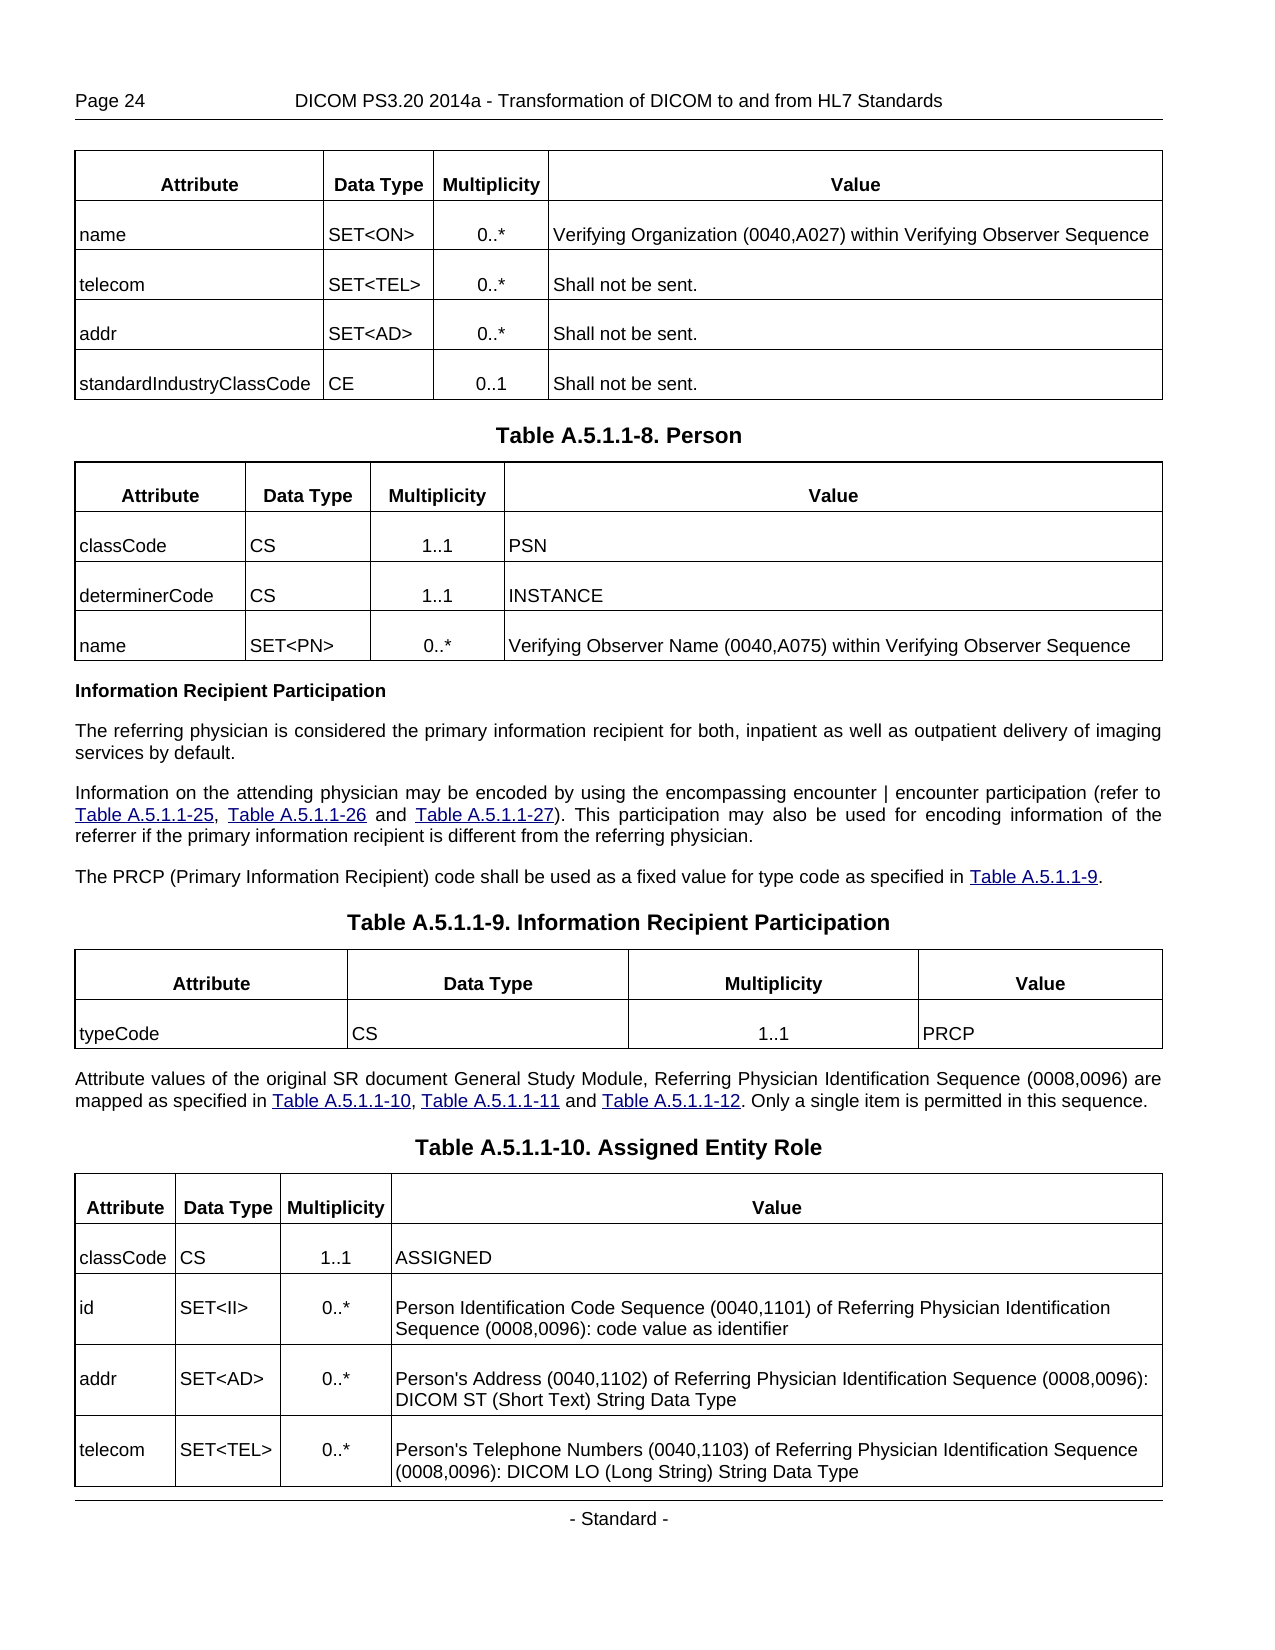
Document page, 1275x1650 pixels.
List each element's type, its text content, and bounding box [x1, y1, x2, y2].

table_header Multiplicity [281, 1174, 391, 1223]
table_header Attribute [76, 463, 245, 511]
table_header Data Type [348, 950, 628, 999]
table_cell SET<TEL> [176, 1416, 280, 1486]
table_cell SET<ON> [324, 201, 433, 249]
table_cell 0..1 [434, 350, 548, 398]
table_cell SET<AD> [324, 300, 433, 349]
table_cell PSN [505, 512, 1162, 561]
table_cell Verifying Observer Name (0040,A075) within Verifying Observer Sequence [505, 611, 1162, 660]
text Table A.5.1.1-9. Information Recipient Participation [75, 909, 1162, 935]
table_cell standardIndustryClassCode [76, 350, 323, 398]
table_header Data Type [246, 463, 370, 511]
table_cell addr [76, 300, 323, 349]
table_cell Shall not be sent. [549, 300, 1162, 349]
table_header Attribute [76, 950, 347, 999]
table_cell Shall not be sent. [549, 350, 1162, 398]
table_cell CS [348, 1000, 628, 1048]
table_cell Person's Address (0040,1102) of Referring Physician Identification Sequence (0008,0096): DICOM ST (Short Text) String Data Type [392, 1345, 1162, 1415]
table_cell name [76, 611, 245, 660]
table_cell 1..1 [281, 1224, 391, 1272]
table_cell 1..1 [371, 562, 504, 610]
text The referring physician is considered the primary information recipient for both, inpatient as well as outpatient delivery of imaging services by default. [75, 720, 1162, 763]
table_cell 0..* [434, 250, 548, 299]
table_header Value [549, 151, 1162, 200]
table_cell 0..* [281, 1345, 391, 1415]
table_header Value [392, 1174, 1162, 1223]
table_cell 0..* [281, 1274, 391, 1344]
table_cell SET<AD> [176, 1345, 280, 1415]
table_cell telecom [76, 1416, 175, 1486]
table_cell 1..1 [629, 1000, 918, 1048]
table_cell 0..* [434, 300, 548, 349]
table_header Multiplicity [629, 950, 918, 999]
table_cell 0..* [281, 1416, 391, 1486]
table_cell name [76, 201, 323, 249]
table_cell 0..* [371, 611, 504, 660]
table_header Data Type [176, 1174, 280, 1223]
table_cell Shall not be sent. [549, 250, 1162, 299]
table_cell INSTANCE [505, 562, 1162, 610]
table_cell ASSIGNED [392, 1224, 1162, 1272]
table_cell 1..1 [371, 512, 504, 561]
table_cell PRCP [919, 1000, 1162, 1048]
table_header Attribute [76, 1174, 175, 1223]
table_cell CS [246, 512, 370, 561]
table_header Multiplicity [434, 151, 548, 200]
table_cell Person's Telephone Numbers (0040,1103) of Referring Physician Identification Sequence (0008,0096): DICOM LO (Long String) String Data Type [392, 1416, 1162, 1486]
text Table A.5.1.1-10. Assigned Entity Role [75, 1134, 1162, 1159]
table_cell SET<II> [176, 1274, 280, 1344]
table_cell Verifying Organization (0040,A027) within Verifying Observer Sequence [549, 201, 1162, 249]
table_cell CS [246, 562, 370, 610]
table_cell 0..* [434, 201, 548, 249]
table_cell typeCode [76, 1000, 347, 1048]
text Information Recipient Participation [75, 680, 1162, 701]
text Information on the attending physician may be encoded by using the encompassing encounter | encounter participation (refer to Table A.5.1.1-25, Table A.5.1.1-26 and Table A.5.1.1-27). This participation may also be used for encoding information of the referrer if the primary information recipient is different from the referring physician. [75, 782, 1162, 847]
table_header Attribute [76, 151, 323, 200]
table_cell classCode [76, 512, 245, 561]
table_header Data Type [324, 151, 433, 200]
table_cell CE [324, 350, 433, 398]
table_cell SET<PN> [246, 611, 370, 660]
table_cell classCode [76, 1224, 175, 1272]
table_cell determinerCode [76, 562, 245, 610]
table_cell Person Identification Code Sequence (0040,1101) of Referring Physician Identification Sequence (0008,0096): code value as identifier [392, 1274, 1162, 1344]
text Attribute values of the original SR document General Study Module, Referring Physician Identification Sequence (0008,0096) are mapped as specified in Table A.5.1.1-10, Table A.5.1.1-11 and Table A.5.1.1-12. Only a single item is permitted in this sequence. [75, 1068, 1162, 1111]
table_cell addr [76, 1345, 175, 1415]
text Table A.5.1.1-8. Person [75, 422, 1162, 448]
table_header Value [919, 950, 1162, 999]
table_header Value [505, 463, 1162, 511]
table_cell id [76, 1274, 175, 1344]
text The PRCP (Primary Information Recipient) code shall be used as a fixed value for type code as specified in Table A.5.1.1-9. [75, 866, 1162, 887]
table_header Multiplicity [371, 463, 504, 511]
table_cell telecom [76, 250, 323, 299]
table_cell CS [176, 1224, 280, 1272]
table_cell SET<TEL> [324, 250, 433, 299]
